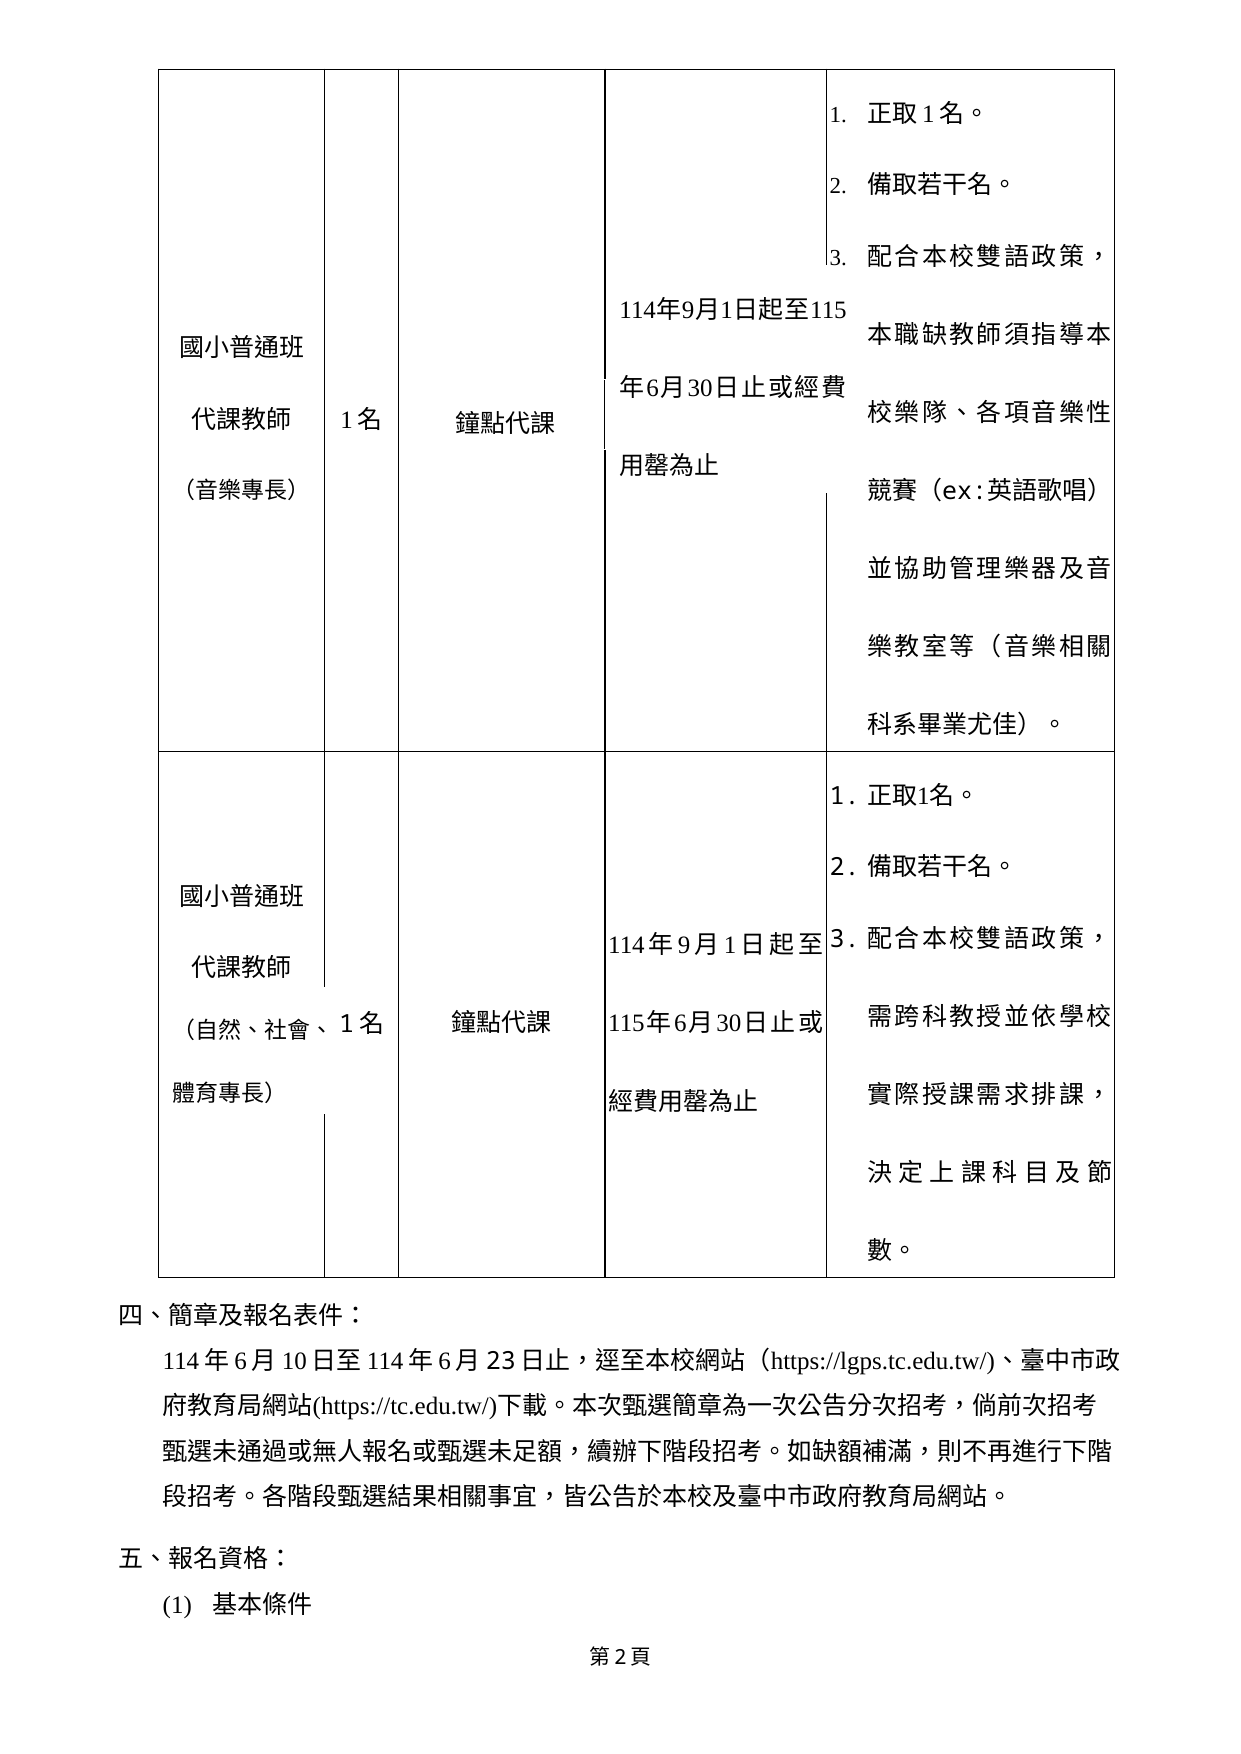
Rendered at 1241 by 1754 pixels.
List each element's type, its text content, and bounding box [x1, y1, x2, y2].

table_cell 鐘點代課 [399, 752, 604, 1277]
table_header 鐘點代課 [402, 380, 604, 449]
text 五、報名資格： [118, 1539, 1122, 1575]
text 114年6月10日至114年6月23日止，逕至本校網站（https://lgps.tc.edu.tw/)、臺中市政府教育局網站(https://tc.edu.tw/)下載。本次甄選簡章為一次公告分次招考，倘前次招考甄選未通過或無人報名或甄選未足額，續辦下階段招考。如缺額補滿，則不再進行下階段招考。各階段甄選結果相關事宜，皆公告於本校及臺中市政府教育局網站。 [162, 1340, 1122, 1513]
table_cell 114年9月1日起至115年6月30日止或經費用罄為止 [606, 752, 826, 1277]
table_cell 正取1名。 備取若干名。 配合本校雙語政策，需跨科教授並依學校實際授課需求排課，決定上課科目及節數。 [827, 752, 1114, 1277]
table_header 114年9月1日起至115年6月30日止或經費用罄為止 [609, 266, 826, 492]
table_cell [399, 70, 604, 751]
table_header （自然、社會、 體育專長） [162, 988, 324, 1112]
table_cell 正取1名。 備取若干名。 配合本校雙語政策，本職缺教師須指導本校樂隊、各項音樂性競賽（ex:英語歌唱）並協助管理樂器及音樂教室等（音樂相關科系畢業尤佳）。 [827, 70, 1114, 751]
list 基本條件 [162, 1584, 1122, 1621]
table_cell [606, 70, 826, 751]
table_cell 國小普通班 代課教師 [159, 752, 324, 1277]
table_cell 1名 [325, 752, 398, 1277]
table_cell 1名 [325, 70, 398, 751]
text 四、簡章及報名表件： [118, 1295, 1122, 1331]
table_cell 國小普通班 代課教師 （音樂專長） [159, 70, 324, 751]
